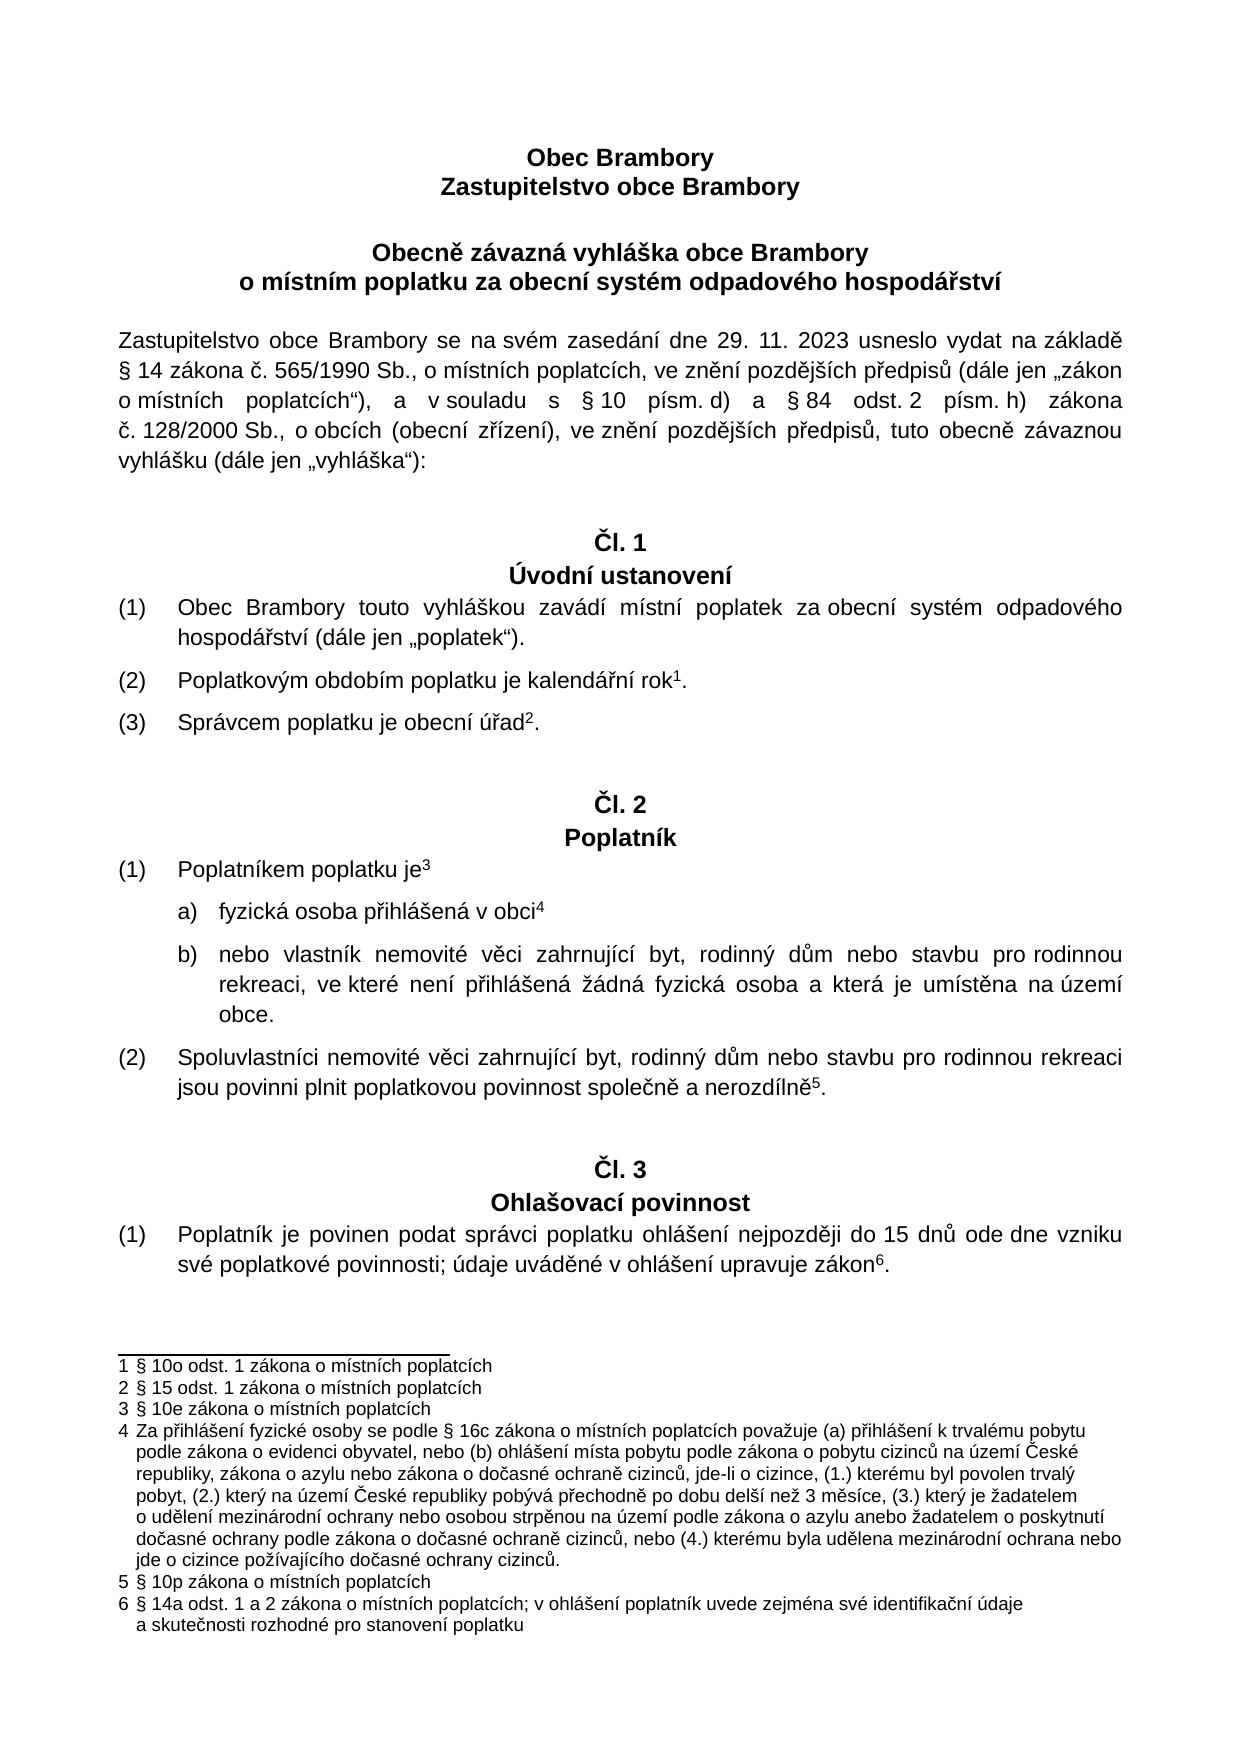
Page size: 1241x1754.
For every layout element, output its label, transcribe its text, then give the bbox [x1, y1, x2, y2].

list nebo vlastník nemovité věci zahrnující byt, rodinný dům nebo stavbu pro rodinnou rekreaci, ve které není přihlášená žádná fyzická osoba a která je umístěna na území obce. [177, 941, 1122, 1028]
subtitle Čl. 3 Ohlašovací povinnost [118, 1154, 1122, 1216]
text Zastupitelstvo obce Brambory se na svém zasedání dne 29. 11. 2023 usneslo vydat na základě § 14 zákona č. 565/1990 Sb., o místních poplatcích, ve znění pozdějších předpisů (dále jen „zákon o místních poplatcích“), a v souladu s § 10 písm. d) a § 84 odst. 2 písm. h) zákona č. 128/2000 Sb., o obcích (obecní zřízení), ve znění pozdějších předpisů, tuto obecně závaznou vyhlášku (dále jen „vyhláška“): [118, 327, 1122, 474]
list Poplatkovým obdobím poplatku je kalendářní rok. [118, 667, 1122, 693]
subtitle Čl. 1 Úvodní ustanovení [118, 528, 1122, 589]
list Poplatníkem poplatku je [118, 856, 1122, 882]
list § 14a odst. 1 a 2 zákona o místních poplatcích; v ohlášení poplatník uvede zejména své identifikační údaje a skutečnosti rozhodné pro stanovení poplatku [118, 1592, 1122, 1635]
list Za přihlášení fyzické osoby se podle § 16c zákona o místních poplatcích považuje (a) přihlášení k trvalému pobytu podle zákona o evidenci obyvatel, nebo (b) ohlášení místa pobytu podle zákona o pobytu cizinců na území České republiky, zákona o azylu nebo zákona o dočasné ochraně cizinců, jde-li o cizince, (1.) kterému byl povolen trvalý pobyt, (2.) který na území České republiky pobývá přechodně po dobu delší než 3 měsíce, (3.) který je žadatelem o udělení mezinárodní ochrany nebo osobou strpěnou na území podle zákona o azylu anebo žadatelem o poskytnutí dočasné ochrany podle zákona o dočasné ochraně cizinců, nebo (4.) kterému byla udělena mezinárodní ochrana nebo jde o cizince požívajícího dočasné ochrany cizinců. [118, 1420, 1122, 1571]
list fyzická osoba přihlášená v obci [177, 898, 1122, 925]
list Poplatník je povinen podat správci poplatku ohlášení nejpozději do 15 dnů ode dne vzniku své poplatkové povinnosti; údaje uváděné v ohlášení upravuje zákon. [118, 1221, 1122, 1277]
subtitle Obecně závazná vyhláška obce Brambory o místním poplatku za obecní systém odpadového hospodářství [118, 238, 1122, 295]
list Správcem poplatku je obecní úřad. [118, 709, 1122, 736]
title Obec Brambory Zastupitelstvo obce Brambory [118, 143, 1122, 201]
list Spoluvlastníci nemovité věci zahrnující byt, rodinný dům nebo stavbu pro rodinnou rekreaci jsou povinni plnit poplatkovou povinnost společně a nerozdílně. [118, 1044, 1122, 1101]
list § 10o odst. 1 zákona o místních poplatcích [118, 1355, 1122, 1377]
subtitle Čl. 2 Poplatník [118, 789, 1122, 851]
list § 10e zákona o místních poplatcích [118, 1398, 1122, 1420]
list § 15 odst. 1 zákona o místních poplatcích [118, 1377, 1122, 1398]
list Obec Brambory touto vyhláškou zavádí místní poplatek za obecní systém odpadového hospodářství (dále jen „poplatek“). [118, 594, 1122, 650]
list § 10p zákona o místních poplatcích [118, 1571, 1122, 1592]
